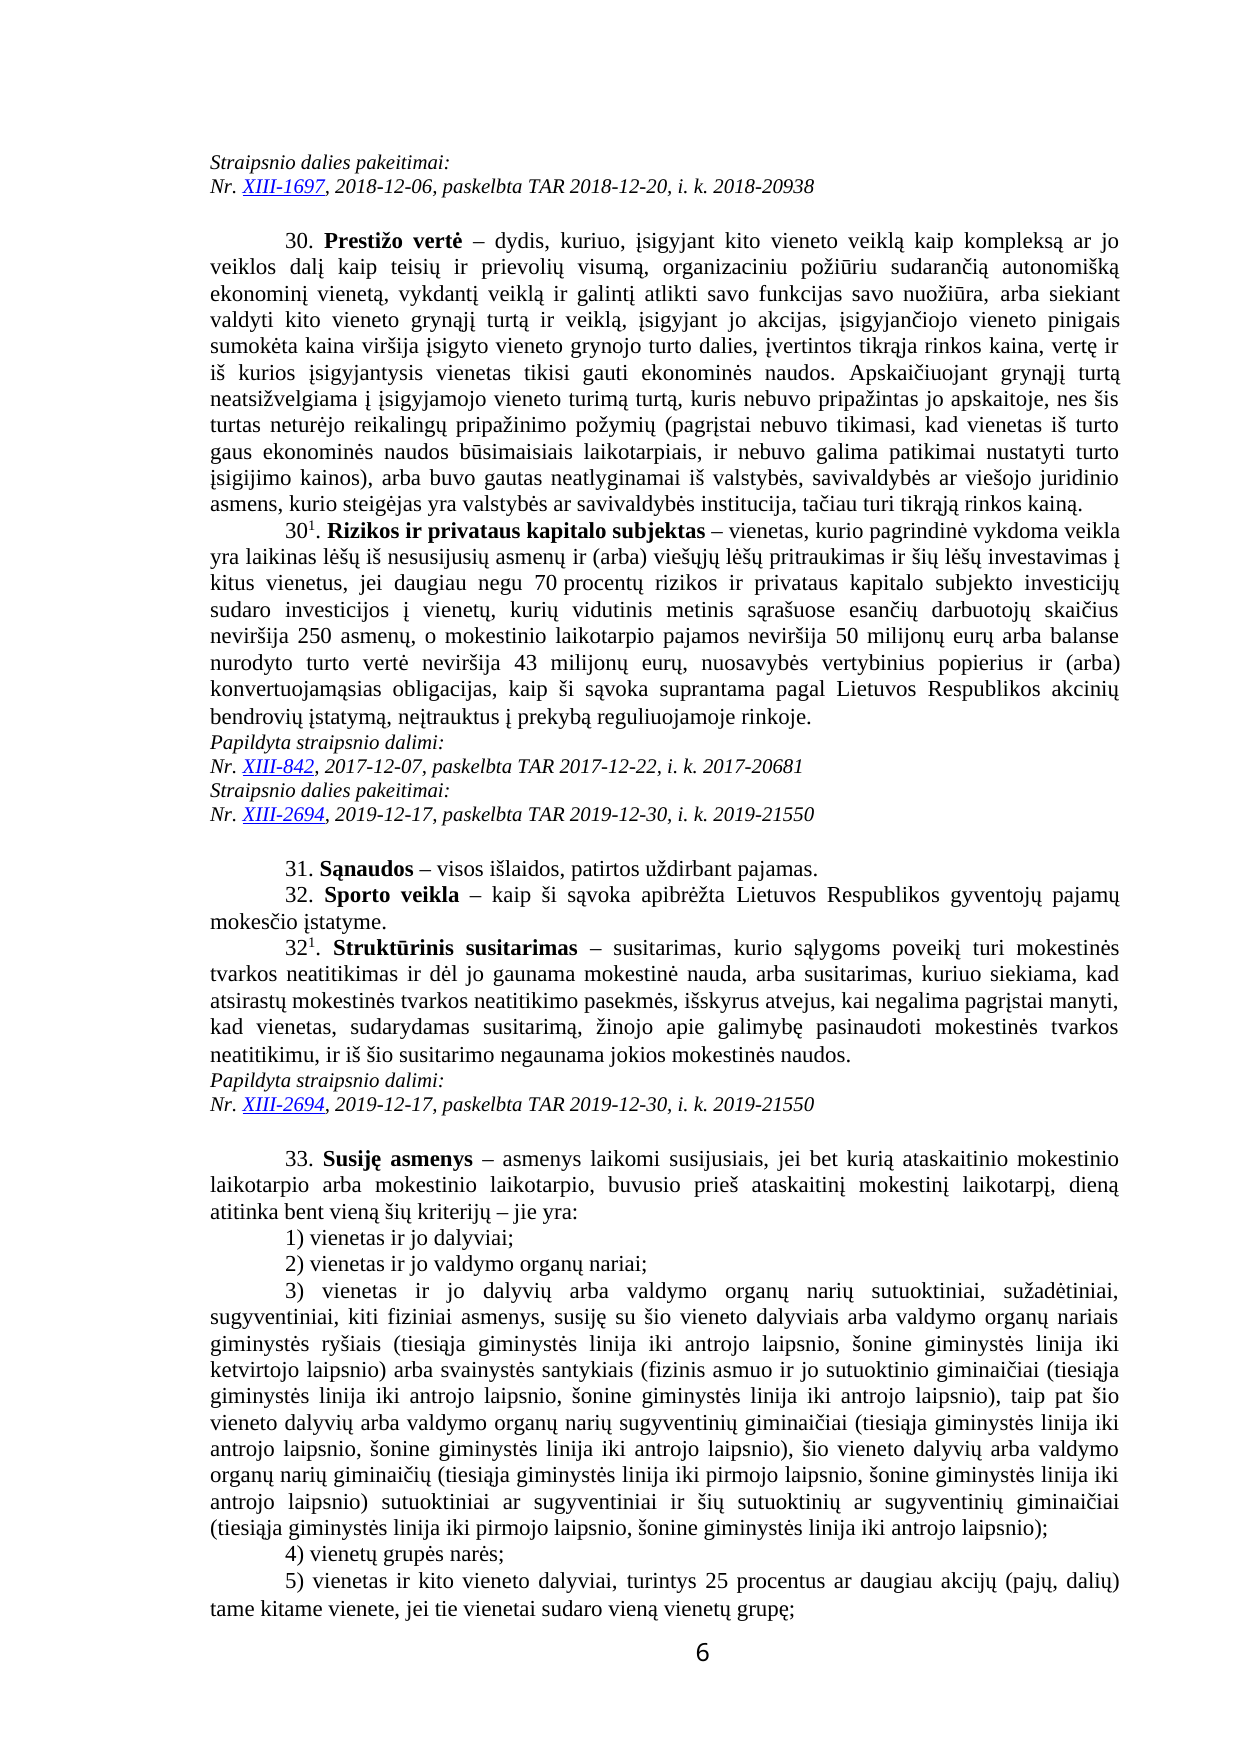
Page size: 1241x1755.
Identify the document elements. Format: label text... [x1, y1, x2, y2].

text Papildyta straipsnio dalimi: [210, 730, 1120, 754]
text 3) vienetas ir jo dalyvių arba valdymo organų narių sutuoktiniai, sužadėtiniai, sugyventiniai, kiti fiziniai asmenys, susiję su šio vieneto dalyviais arba valdymo organų nariais giminystės ryšiais (tiesiąja giminystės linija iki antrojo laipsnio, šonine giminystės linija iki ketvirtojo laipsnio) arba svainystės santykiais (fizinis asmuo ir jo sutuoktinio giminaičiai (tiesiąja giminystės linija iki antrojo laipsnio, šonine giminystės linija iki antrojo laipsnio), taip pat šio vieneto dalyvių arba valdymo organų narių sugyventinių giminaičiai (tiesiąja giminystės linija iki antrojo laipsnio, šonine giminystės linija iki antrojo laipsnio), šio vieneto dalyvių arba valdymo organų narių giminaičių (tiesiąja giminystės linija iki pirmojo laipsnio, šonine giminystės linija iki antrojo laipsnio) sutuoktiniai ar sugyventiniai ir šių sutuoktinių ar sugyventinių giminaičiai (tiesiąja giminystės linija iki pirmojo laipsnio, šonine giminystės linija iki antrojo laipsnio); [210, 1277, 1120, 1540]
text Nr. XIII-1697, 2018-12-06, paskelbta TAR 2018-12-20, i. k. 2018-20938 [210, 174, 1120, 198]
text 33. Susiję asmenys – asmenys laikomi susijusiais, jei bet kurią ataskaitinio mokestinio laikotarpio arba mokestinio laikotarpio, buvusio prieš ataskaitinį mokestinį laikotarpį, dieną atitinka bent vieną šių kriterijų – jie yra: [210, 1145, 1120, 1224]
text 32. Sporto veikla – kaip ši sąvoka apibrėžta Lietuvos Respublikos gyventojų pajamų mokesčio įstatyme. [210, 881, 1120, 934]
text Nr. XIII-2694, 2019-12-17, paskelbta TAR 2019-12-30, i. k. 2019-21550 [210, 1092, 1120, 1116]
text Straipsnio dalies pakeitimai: [210, 778, 1120, 802]
text 321. Struktūrinis susitarimas – susitarimas, kurio sąlygoms poveikį turi mokestinės tvarkos neatitikimas ir dėl jo gaunama mokestinė nauda, arba susitarimas, kuriuo siekiama, kad atsirastų mokestinės tvarkos neatitikimo pasekmės, išskyrus atvejus, kai negalima pagrįstai manyti, kad vienetas, sudarydamas susitarimą, žinojo apie galimybę pasinaudoti mokestinės tvarkos neatitikimu, ir iš šio susitarimo negaunama jokios mokestinės naudos. [210, 934, 1120, 1068]
text 2) vienetas ir jo valdymo organų nariai; [210, 1251, 1120, 1277]
text Nr. XIII-2694, 2019-12-17, paskelbta TAR 2019-12-30, i. k. 2019-21550 [210, 802, 1120, 826]
text 301. Rizikos ir privataus kapitalo subjektas – vienetas, kurio pagrindinė vykdoma veikla yra laikinas lėšų iš nesusijusių asmenų ir (arba) viešųjų lėšų pritraukimas ir šių lėšų investavimas į kitus vienetus, jei daugiau negu 70 procentų rizikos ir privataus kapitalo subjekto investicijų sudaro investicijos į vienetų, kurių vidutinis metinis sąrašuose esančių darbuotojų skaičius neviršija 250 asmenų, o mokestinio laikotarpio pajamos neviršija 50 milijonų eurų arba balanse nurodyto turto vertė neviršija 43 milijonų eurų, nuosavybės vertybinius popierius ir (arba) konvertuojamąsias obligacijas, kaip ši sąvoka suprantama pagal Lietuvos Respublikos akcinių bendrovių įstatymą, neįtrauktus į prekybą reguliuojamoje rinkoje. [210, 517, 1120, 730]
text 5) vienetas ir kito vieneto dalyviai, turintys 25 procentus ar daugiau akcijų (pajų, dalių) tame kitame vienete, jei tie vienetai sudaro vieną vienetų grupę; [210, 1567, 1120, 1622]
text Nr. XIII-842, 2017-12-07, paskelbta TAR 2017-12-22, i. k. 2017-20681 [210, 754, 1120, 778]
text Papildyta straipsnio dalimi: [210, 1068, 1120, 1092]
text 4) vienetų grupės narės; [210, 1540, 1120, 1567]
text 30. Prestižo vertė – dydis, kuriuo, įsigyjant kito vieneto veiklą kaip kompleksą ar jo veiklos dalį kaip teisių ir prievolių visumą, organizaciniu požiūriu sudarančią autonomišką ekonominį vienetą, vykdantį veiklą ir galintį atlikti savo funkcijas savo nuožiūra, arba siekiant valdyti kito vieneto grynąjį turtą ir veiklą, įsigyjant jo akcijas, įsigyjančiojo vieneto pinigais sumokėta kaina viršija įsigyto vieneto grynojo turto dalies, įvertintos tikrąja rinkos kaina, vertę ir iš kurios įsigyjantysis vienetas tikisi gauti ekonominės naudos. Apskaičiuojant grynąjį turtą neatsižvelgiama į įsigyjamojo vieneto turimą turtą, kuris nebuvo pripažintas jo apskaitoje, nes šis turtas neturėjo reikalingų pripažinimo požymių (pagrįstai nebuvo tikimasi, kad vienetas iš turto gaus ekonominės naudos būsimaisiais laikotarpiais, ir nebuvo galima patikimai nustatyti turto įsigijimo kainos), arba buvo gautas neatlyginamai iš valstybės, savivaldybės ar viešojo juridinio asmens, kurio steigėjas yra valstybės ar savivaldybės institucija, tačiau turi tikrąją rinkos kainą. [210, 227, 1120, 517]
text 1) vienetas ir jo dalyviai; [210, 1224, 1120, 1251]
text Straipsnio dalies pakeitimai: [210, 150, 1120, 174]
text 31. Sąnaudos – visos išlaidos, patirtos uždirbant pajamas. [210, 855, 1120, 881]
